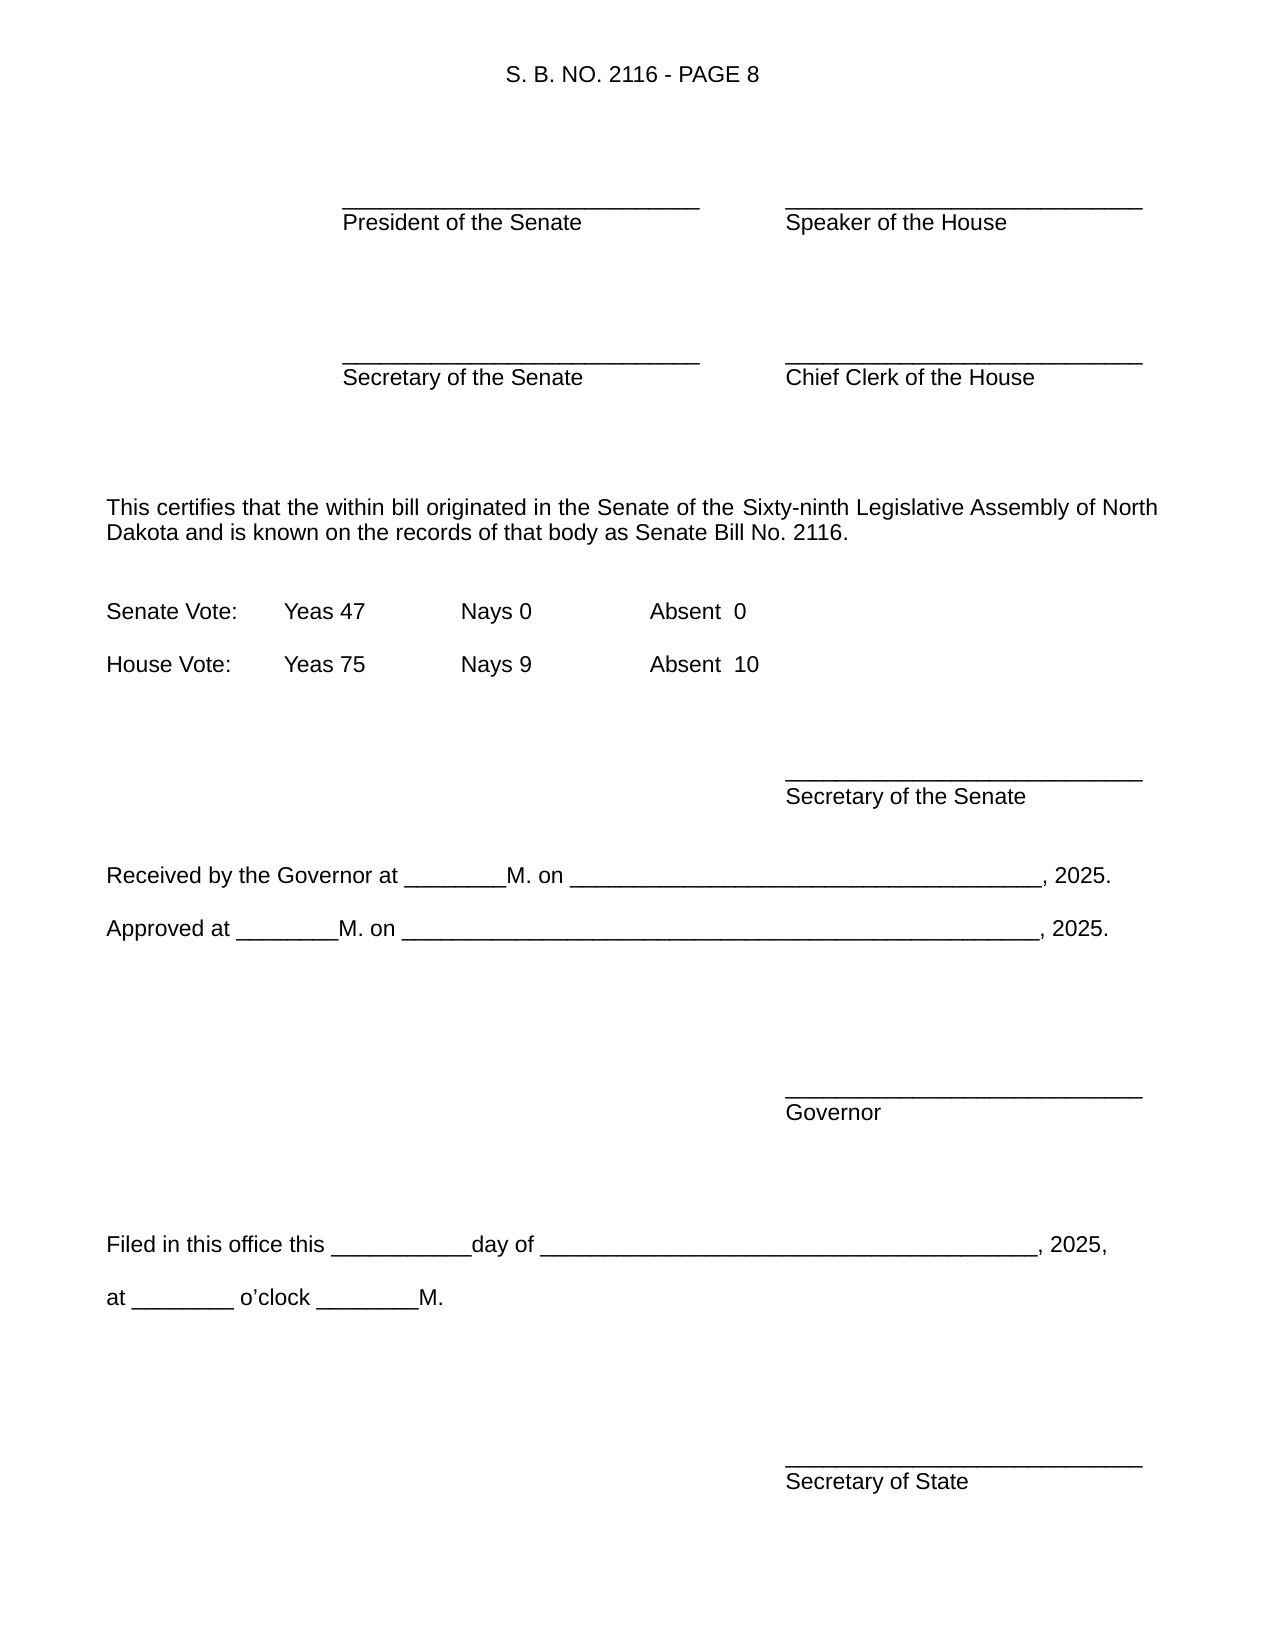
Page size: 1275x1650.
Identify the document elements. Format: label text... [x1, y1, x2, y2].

text Received by the Governor at ________M. on _____________________________________, 2025. [106, 862, 1158, 888]
text Approved at ________M. on __________________________________________________, 2025. [106, 914, 1158, 941]
text Governor [106, 1099, 1158, 1125]
text ____________________________ [106, 756, 1158, 783]
text Secretary of the Senate [106, 783, 1158, 809]
text ____________________________ ____________________________ [106, 186, 1158, 211]
text House Vote: Yeas 75 Nays 9 Absent 10 [106, 651, 1158, 677]
text President of the Senate Speaker of the House [106, 211, 1158, 236]
text Secretary of State [106, 1468, 1158, 1494]
text Secretary of the Senate Chief Clerk of the House [106, 366, 1158, 391]
text ____________________________ [106, 1073, 1158, 1099]
text at ________ o’clock ________M. [106, 1283, 1158, 1310]
text ____________________________ [106, 1442, 1158, 1468]
text Filed in this office this ___________day of _______________________________________, 2025, [106, 1231, 1158, 1257]
text Senate Vote: Yeas 47 Nays 0 Absent 0 [106, 598, 1158, 625]
text ____________________________ ____________________________ [106, 341, 1158, 366]
text This certifies that the within bill originated in the Senate of the Sixty-ninth Legislative Assembly of North Dakota and is known on the records of that body as Senate Bill No. 2116. [106, 496, 1158, 546]
